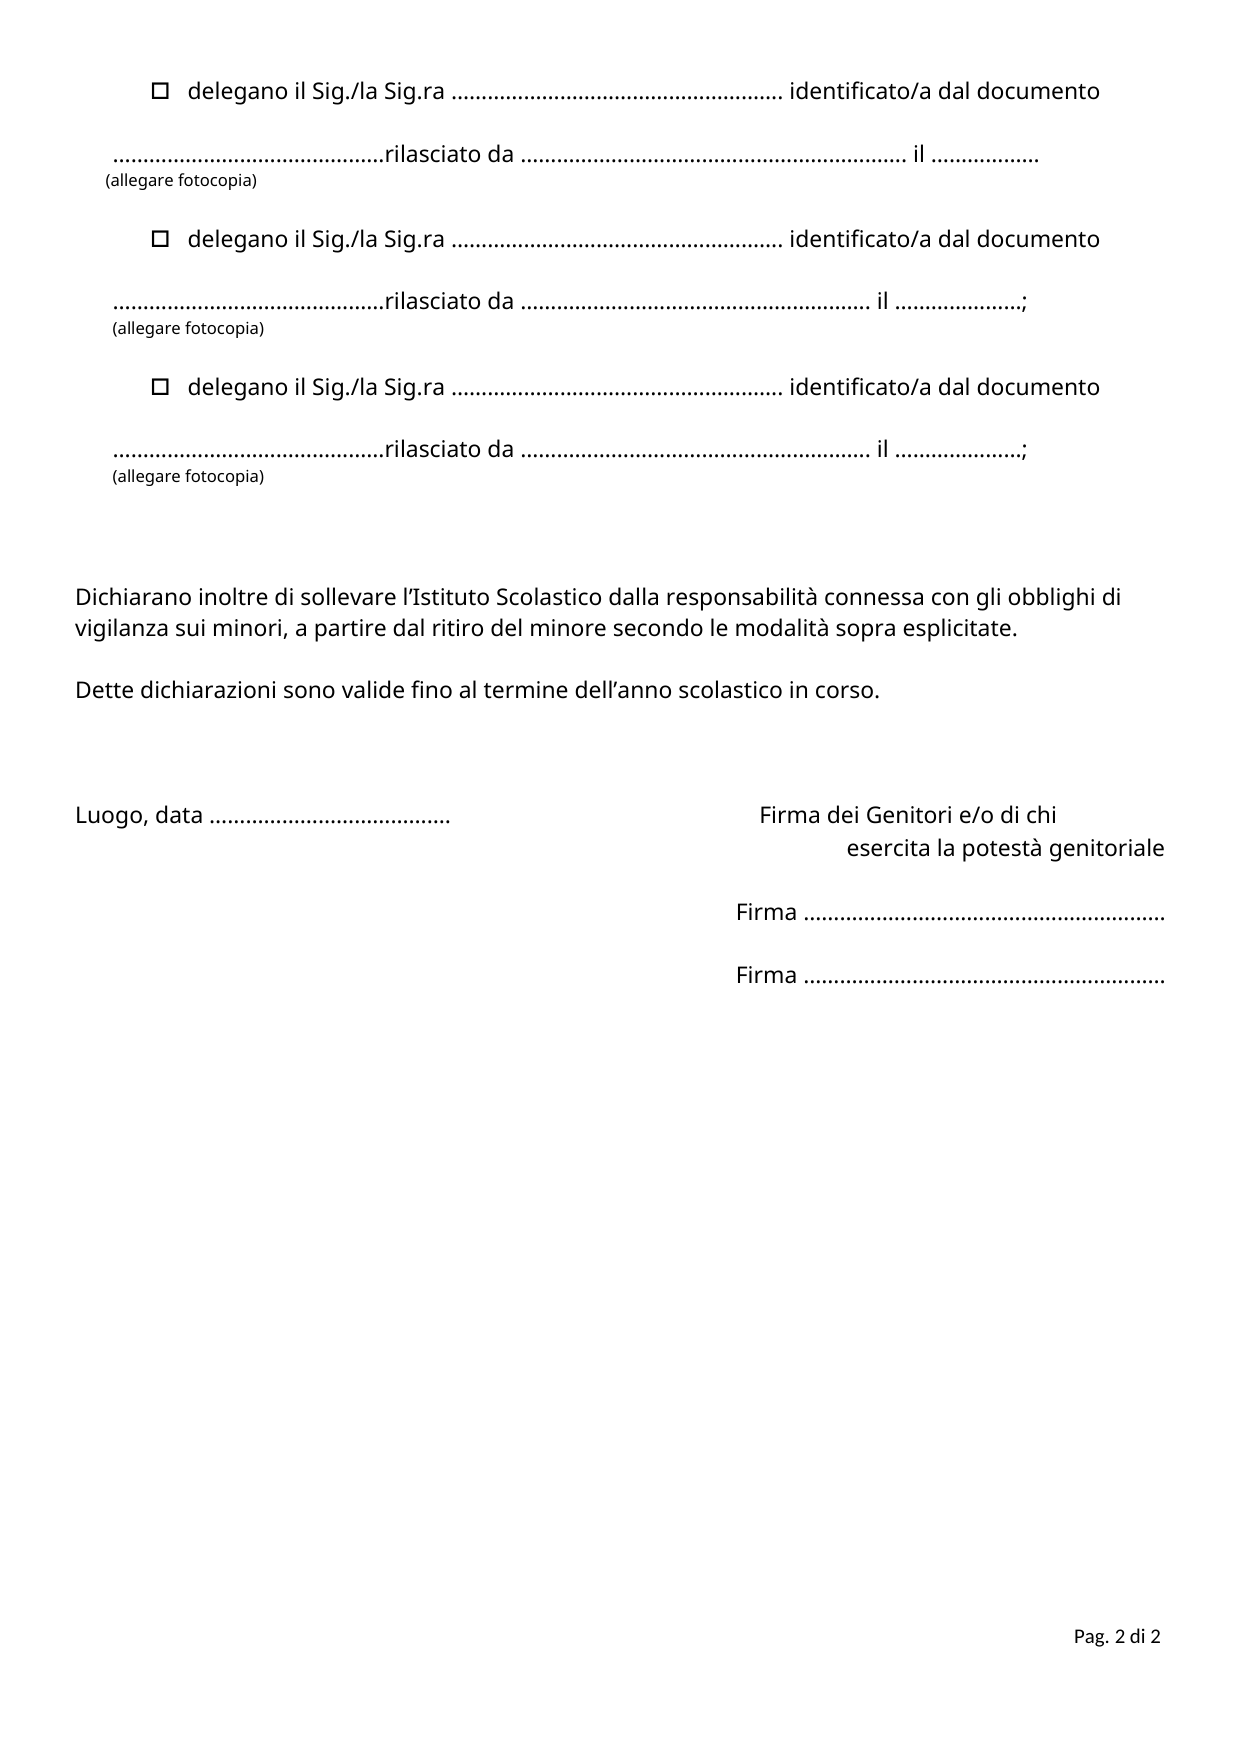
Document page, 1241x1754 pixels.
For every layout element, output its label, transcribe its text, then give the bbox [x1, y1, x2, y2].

text Luogo, data …………………………………. Firma dei Genitori e/o di chi [75, 799, 1165, 831]
subtitle delegano il Sig./la Sig.ra ………………………………………………. identificato/a dal documento [150, 370, 1165, 402]
subtitle (allegare fotocopia) [75, 169, 1165, 191]
subtitle ………………………………………rilasciato da …………………………………………………. il …………………; [112, 285, 1165, 316]
subtitle Dichiarano inoltre di sollevare l’Istituto Scolastico dalla responsabilità connessa con gli obblighi di vigilanza sui minori, a partire dal ritiro del minore secondo le modalità sopra esplicitate. [75, 581, 1165, 643]
subtitle Firma …………………………………………………… [75, 896, 1165, 927]
subtitle delegano il Sig./la Sig.ra ………………………………………………. identificato/a dal documento [150, 223, 1165, 254]
subtitle ………………………………………rilasciato da …………………………………………………. il …………………; [112, 433, 1165, 464]
subtitle Dette dichiarazioni sono valide fino al termine dell’anno scolastico in corso. [75, 674, 1165, 706]
subtitle (allegare fotocopia) [112, 464, 1165, 487]
subtitle (allegare fotocopia) [112, 316, 1165, 339]
text esercita la potestà genitoriale [75, 832, 1165, 863]
subtitle delegano il Sig./la Sig.ra ………………………………………………. identificato/a dal documento [150, 75, 1165, 106]
subtitle Firma …………………………………………………… [75, 958, 1165, 990]
subtitle ………………………………………rilasciato da ………………………………………………………. il ……………… [112, 137, 1165, 169]
